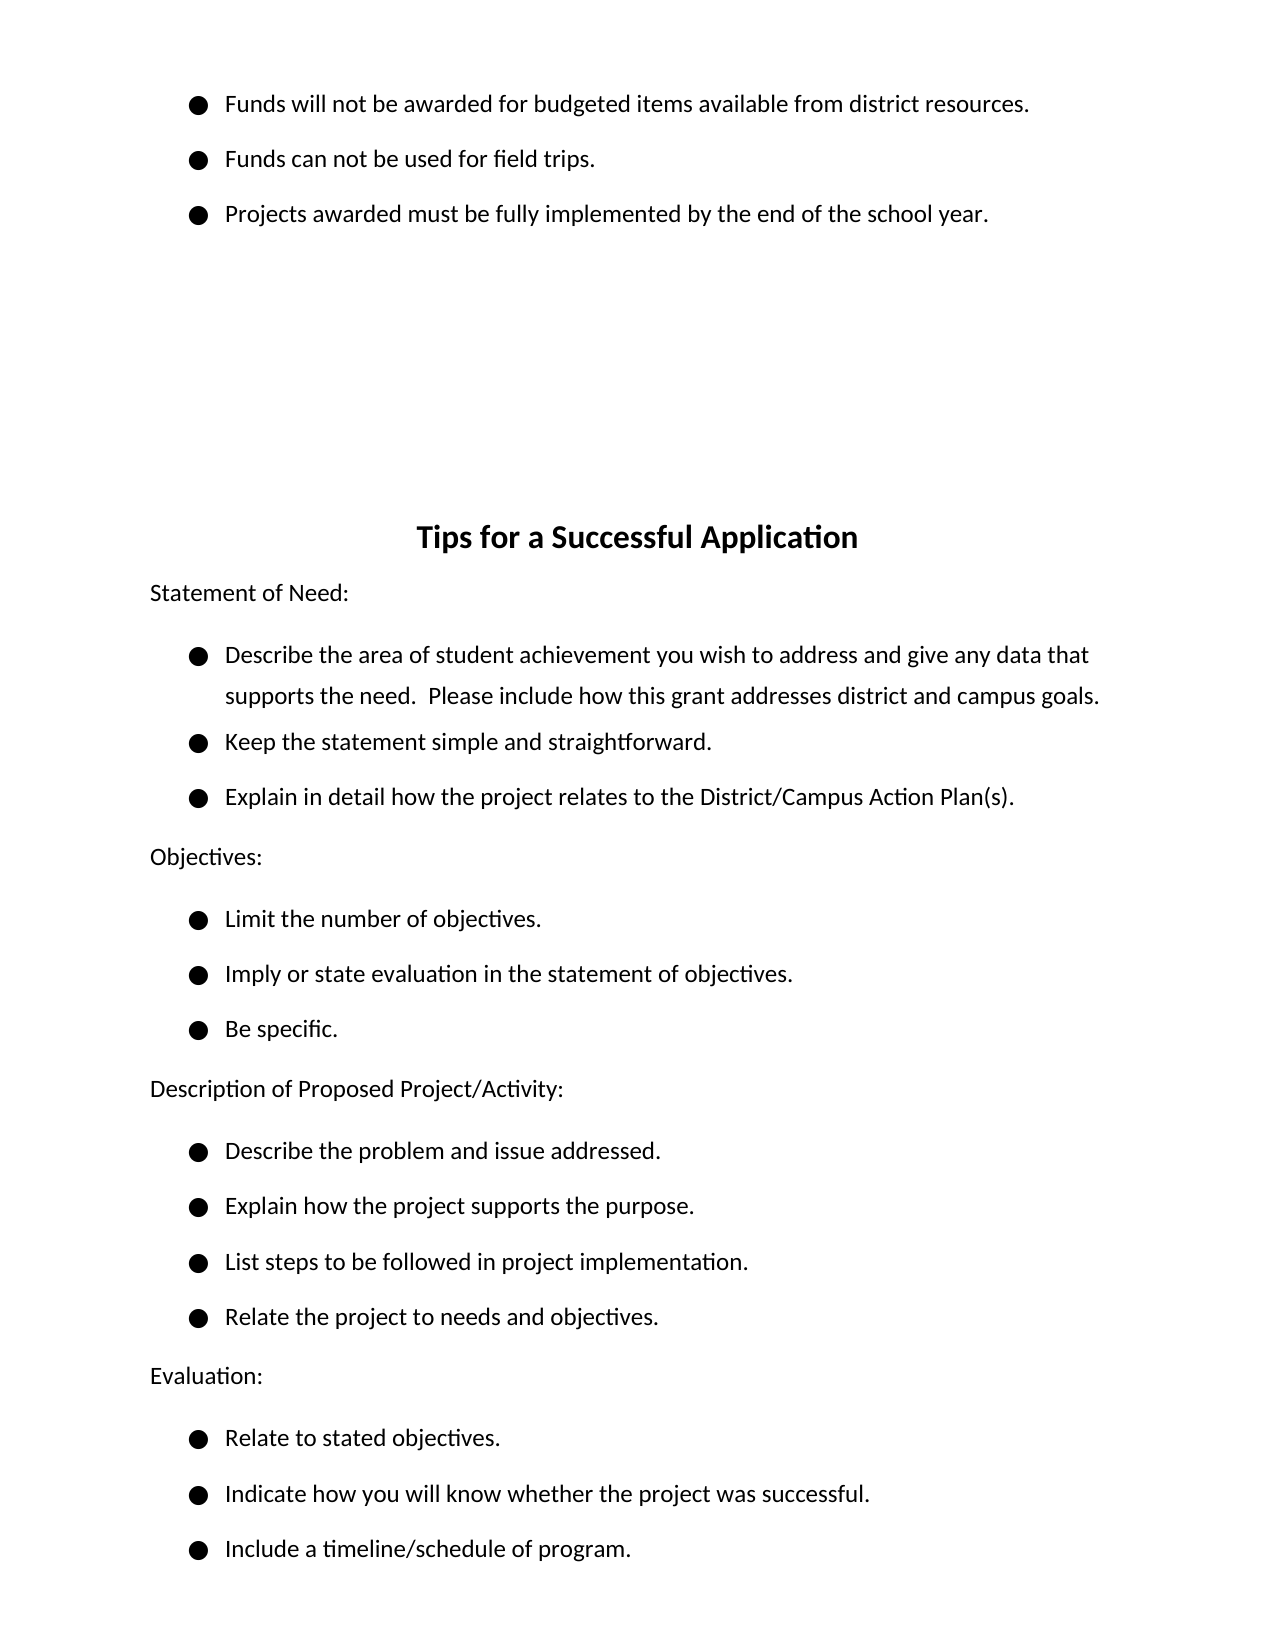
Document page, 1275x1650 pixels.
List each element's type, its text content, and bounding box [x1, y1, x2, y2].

text Evaluation: [150, 1360, 1125, 1391]
list Funds will not be awarded for budgeted items available from district resources. [187, 75, 1125, 126]
list List steps to be followed in project implementation. [187, 1233, 1125, 1284]
list Describe the area of student achievement you wish to address and give any data that supports the need. Please include how this grant addresses district and campus goals. [187, 627, 1125, 711]
list Include a timeline/schedule of program. [187, 1521, 1125, 1572]
text Statement of Need: [150, 577, 1125, 608]
list Keep the statement simple and straightforward. [187, 713, 1125, 764]
list Relate to stated objectives. [187, 1410, 1125, 1461]
text Description of Proposed Project/Activity: [150, 1073, 1125, 1103]
list Explain in detail how the project relates to the District/Campus Action Plan(s). [187, 769, 1125, 820]
list Projects awarded must be fully implemented by the end of the school year. [187, 186, 1125, 237]
list Funds can not be used for field trips. [187, 130, 1125, 182]
list Imply or state evaluation in the statement of objectives. [187, 946, 1125, 997]
list Describe the problem and issue addressed. [187, 1122, 1125, 1174]
list Limit the number of objectives. [187, 890, 1125, 941]
list Indicate how you will know whether the project was successful. [187, 1465, 1125, 1516]
text Tips for a Successful Application [150, 517, 1125, 557]
list Be specific. [187, 1001, 1125, 1052]
text Objectives: [150, 841, 1125, 871]
list Relate the project to needs and objectives. [187, 1288, 1125, 1339]
list Explain how the project supports the purpose. [187, 1178, 1125, 1229]
